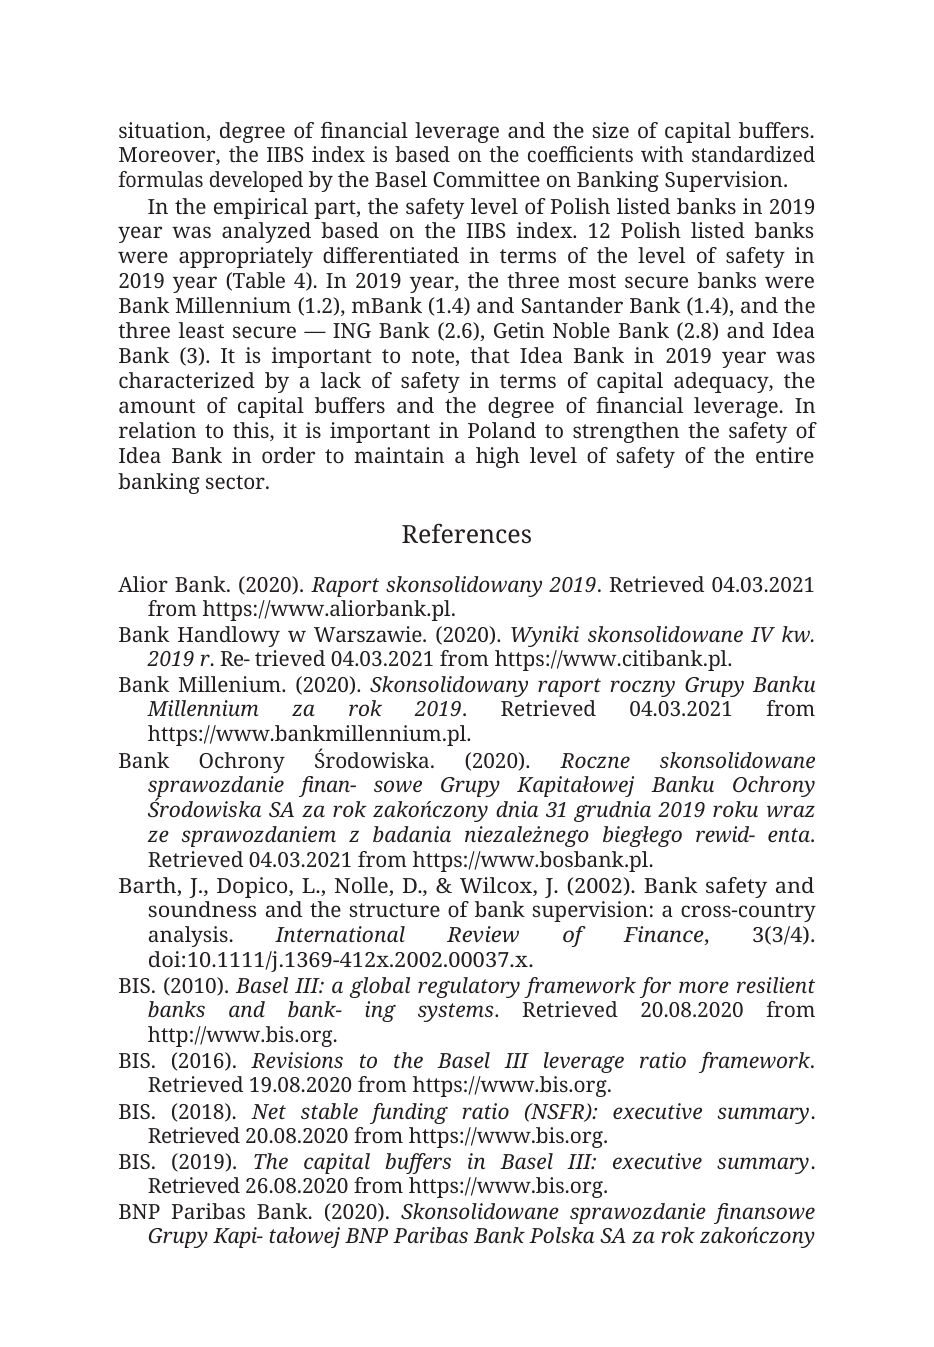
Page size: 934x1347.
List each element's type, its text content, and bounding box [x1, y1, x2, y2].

text Bank Millenium. (2020). Skonsolidowany raport roczny Grupy Banku Millennium za rok 2019. Retrieved 04.03.2021 from https://www.bankmillennium.pl. [118, 673, 816, 748]
text BIS. (2016). Revisions to the Basel III leverage ratio framework. Retrieved 19.08.2020 from https://www.bis.org. [118, 1049, 816, 1099]
text In the empirical part, the safety level of Polish listed banks in 2019 year was analyzed based on the IIBS index. 12 Polish listed banks were appropriately differentiated in terms of the level of safety in 2019 year (Table 4). In 2019 year, the three most secure banks were Bank Millennium (1.2), mBank (1.4) and Santander Bank (1.4), and the three least secure — ING Bank (2.6), Getin Noble Bank (2.8) and Idea Bank (3). It is important to note, that Idea Bank in 2019 year was characterized by a lack of safety in terms of capital adequacy, the amount of capital buffers and the degree of financial leverage. In relation to this, it is important in Poland to strengthen the safety of Idea Bank in order to maintain a high level of safety of the entire banking sector. [118, 194, 816, 495]
text Bank Ochrony Środowiska. (2020). Roczne skonsolidowane sprawozdanie finan- sowe Grupy Kapitałowej Banku Ochrony Środowiska SA za rok zakończony dnia 31 grudnia 2019 roku wraz ze sprawozdaniem z badania niezależnego biegłego rewid- enta. Retrieved 04.03.2021 from https://www.bosbank.pl. [118, 748, 816, 873]
text Barth, J., Dopico, L., Nolle, D., & Wilcox, J. (2002). Bank safety and soundness and the structure of bank supervision: a cross-country analysis. International Review of Finance, 3(3/4). doi:10.1111/j.1369-412x.2002.00037.x. [118, 873, 816, 974]
text BIS. (2010). Basel III: a global regulatory framework for more resilient banks and bank- ing systems. Retrieved 20.08.2020 from http://www.bis.org. [118, 974, 816, 1049]
text BNP Paribas Bank. (2020). Skonsolidowane sprawozdanie finansowe Grupy Kapi- tałowej BNP Paribas Bank Polska SA za rok zakończony [118, 1199, 816, 1249]
subtitle References [124, 517, 809, 551]
text BIS. (2019). The capital buffers in Basel III: executive summary. Retrieved 26.08.2020 from https://www.bis.org. [118, 1149, 816, 1199]
text Alior Bank. (2020). Raport skonsolidowany 2019. Retrieved 04.03.2021 from https://www.aliorbank.pl. [118, 573, 816, 623]
text Bank Handlowy w Warszawie. (2020). Wyniki skonsolidowane IV kw. 2019 r. Re- trieved 04.03.2021 from https://www.citibank.pl. [118, 623, 816, 673]
text BIS. (2018). Net stable funding ratio (NSFR): executive summary. Retrieved 20.08.2020 from https://www.bis.org. [118, 1099, 816, 1149]
text situation, degree of financial leverage and the size of capital buffers. Moreover, the IIBS index is based on the coefficients with standardized formulas developed by the Basel Committee on Banking Supervision. [118, 119, 816, 194]
